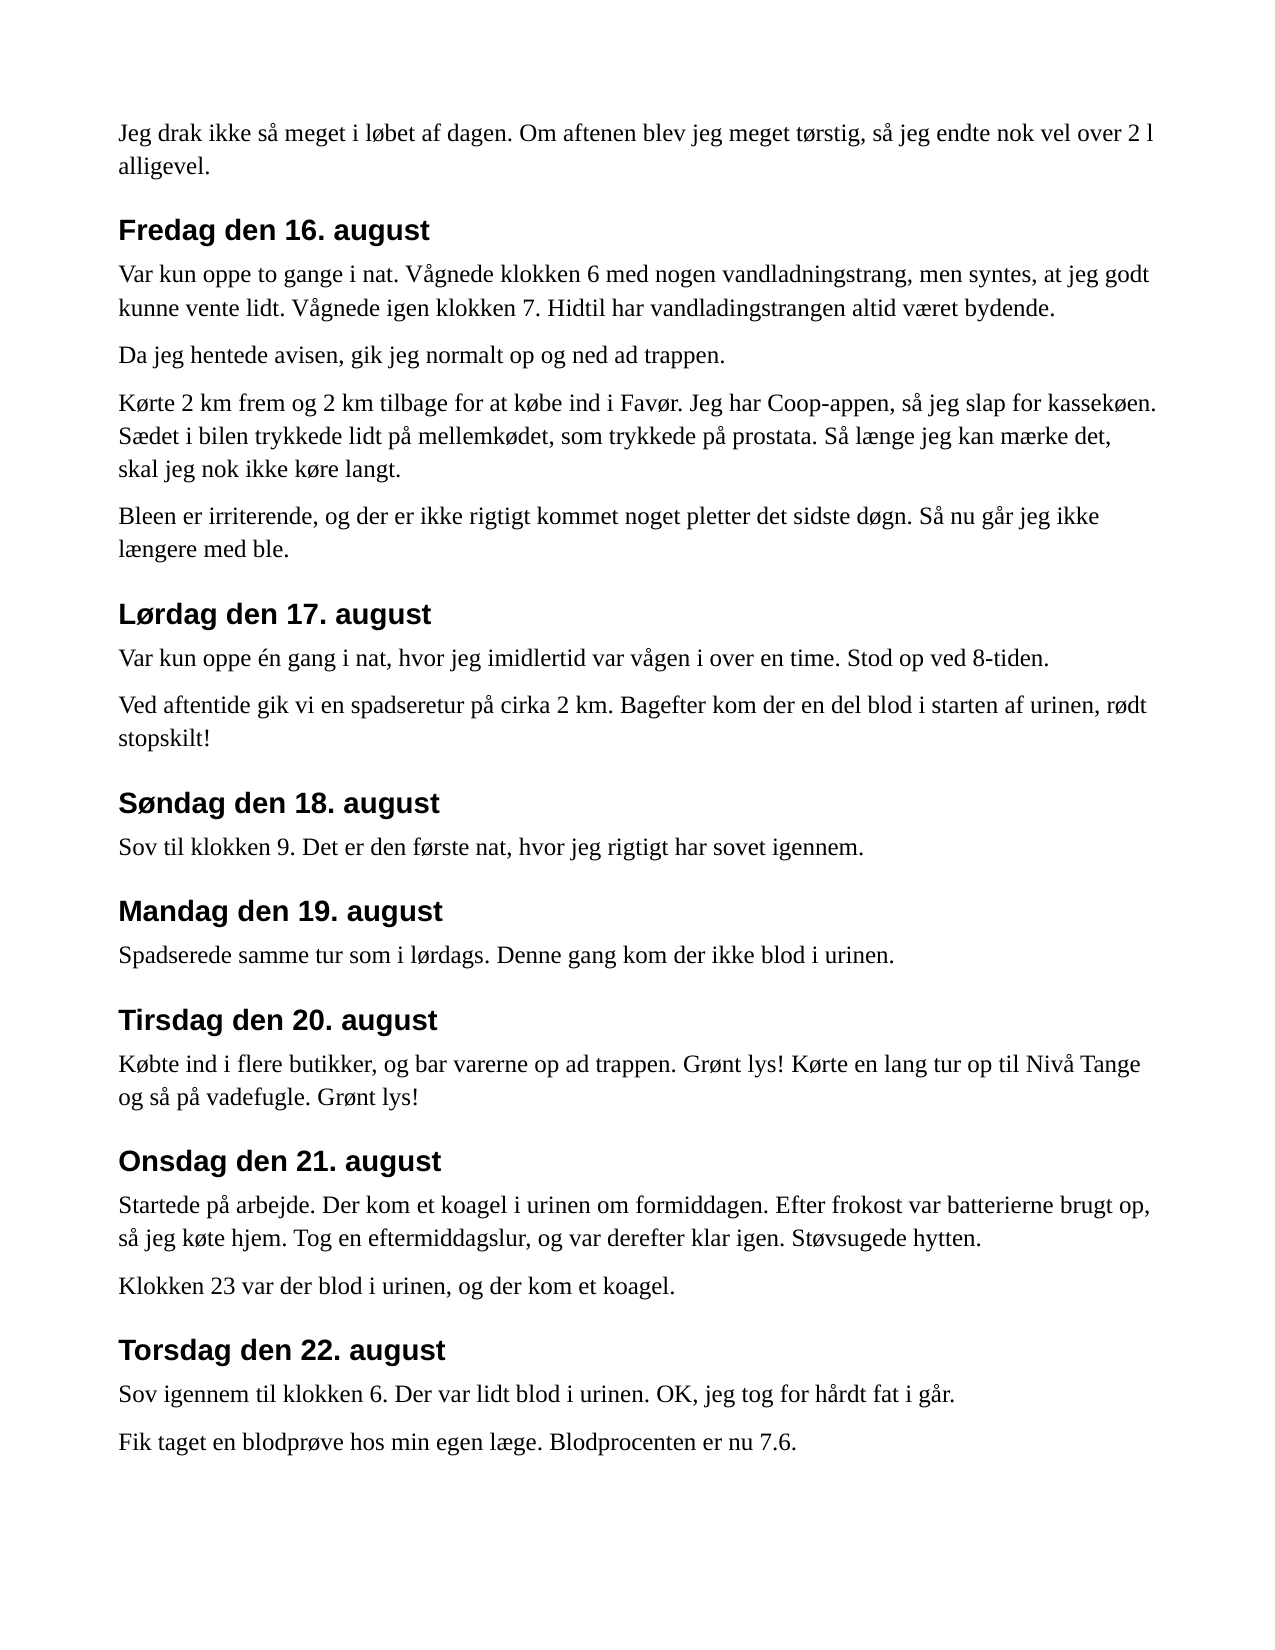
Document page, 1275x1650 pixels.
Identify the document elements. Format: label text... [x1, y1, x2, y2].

subtitle Mandag den 19. august [118, 894, 1157, 928]
text Startede på arbejde. Der kom et koagel i urinen om formiddagen. Efter frokost var batterierne brugt op, så jeg køte hjem. Tog en eftermiddagslur, og var derefter klar igen. Støvsugede hytten. [118, 1190, 1157, 1252]
subtitle Torsdag den 22. august [118, 1333, 1157, 1367]
text Bleen er irriterende, og der er ikke rigtigt kommet noget pletter det sidste døgn. Så nu går jeg ikke længere med ble. [118, 501, 1157, 563]
text Sov igennem til klokken 6. Der var lidt blod i urinen. OK, jeg tog for hårdt fat i går. [118, 1379, 1157, 1408]
text Klokken 23 var der blod i urinen, og der kom et koagel. [118, 1271, 1157, 1300]
text Da jeg hentede avisen, gik jeg normalt op og ned ad trappen. [118, 340, 1157, 369]
text Ved aftentide gik vi en spadseretur på cirka 2 km. Bagefter kom der en del blod i starten af urinen, rødt stopskilt! [118, 691, 1157, 752]
text Kørte 2 km frem og 2 km tilbage for at købe ind i Favør. Jeg har Coop-appen, så jeg slap for kassekøen. Sædet i bilen trykkede lidt på mellemkødet, som trykkede på prostata. Så længe jeg kan mærke det, skal jeg nok ikke køre langt. [118, 388, 1157, 483]
text Købte ind i flere butikker, og bar varerne op ad trappen. Grønt lys! Kørte en lang tur op til Nivå Tange og så på vadefugle. Grønt lys! [118, 1049, 1157, 1111]
subtitle Fredag den 16. august [118, 213, 1157, 247]
text Var kun oppe to gange i nat. Vågnede klokken 6 med nogen vandladningstrang, men syntes, at jeg godt kunne vente lidt. Vågnede igen klokken 7. Hidtil har vandladingstrangen altid været bydende. [118, 259, 1157, 321]
text Var kun oppe én gang i nat, hvor jeg imidlertid var vågen i over en time. Stod op ved 8-tiden. [118, 643, 1157, 672]
subtitle Lørdag den 17. august [118, 597, 1157, 630]
subtitle Søndag den 18. august [118, 786, 1157, 819]
text Spadserede samme tur som i lørdags. Denne gang kom der ikke blod i urinen. [118, 940, 1157, 969]
subtitle Tirsdag den 20. august [118, 1003, 1157, 1036]
subtitle Onsdag den 21. august [118, 1144, 1157, 1178]
text Sov til klokken 9. Det er den første nat, hvor jeg rigtigt har sovet igennem. [118, 832, 1157, 861]
text Jeg drak ikke så meget i løbet af dagen. Om aftenen blev jeg meget tørstig, så jeg endte nok vel over 2 l alligevel. [118, 118, 1157, 180]
text Fik taget en blodprøve hos min egen læge. Blodprocenten er nu 7.6. [118, 1427, 1157, 1456]
